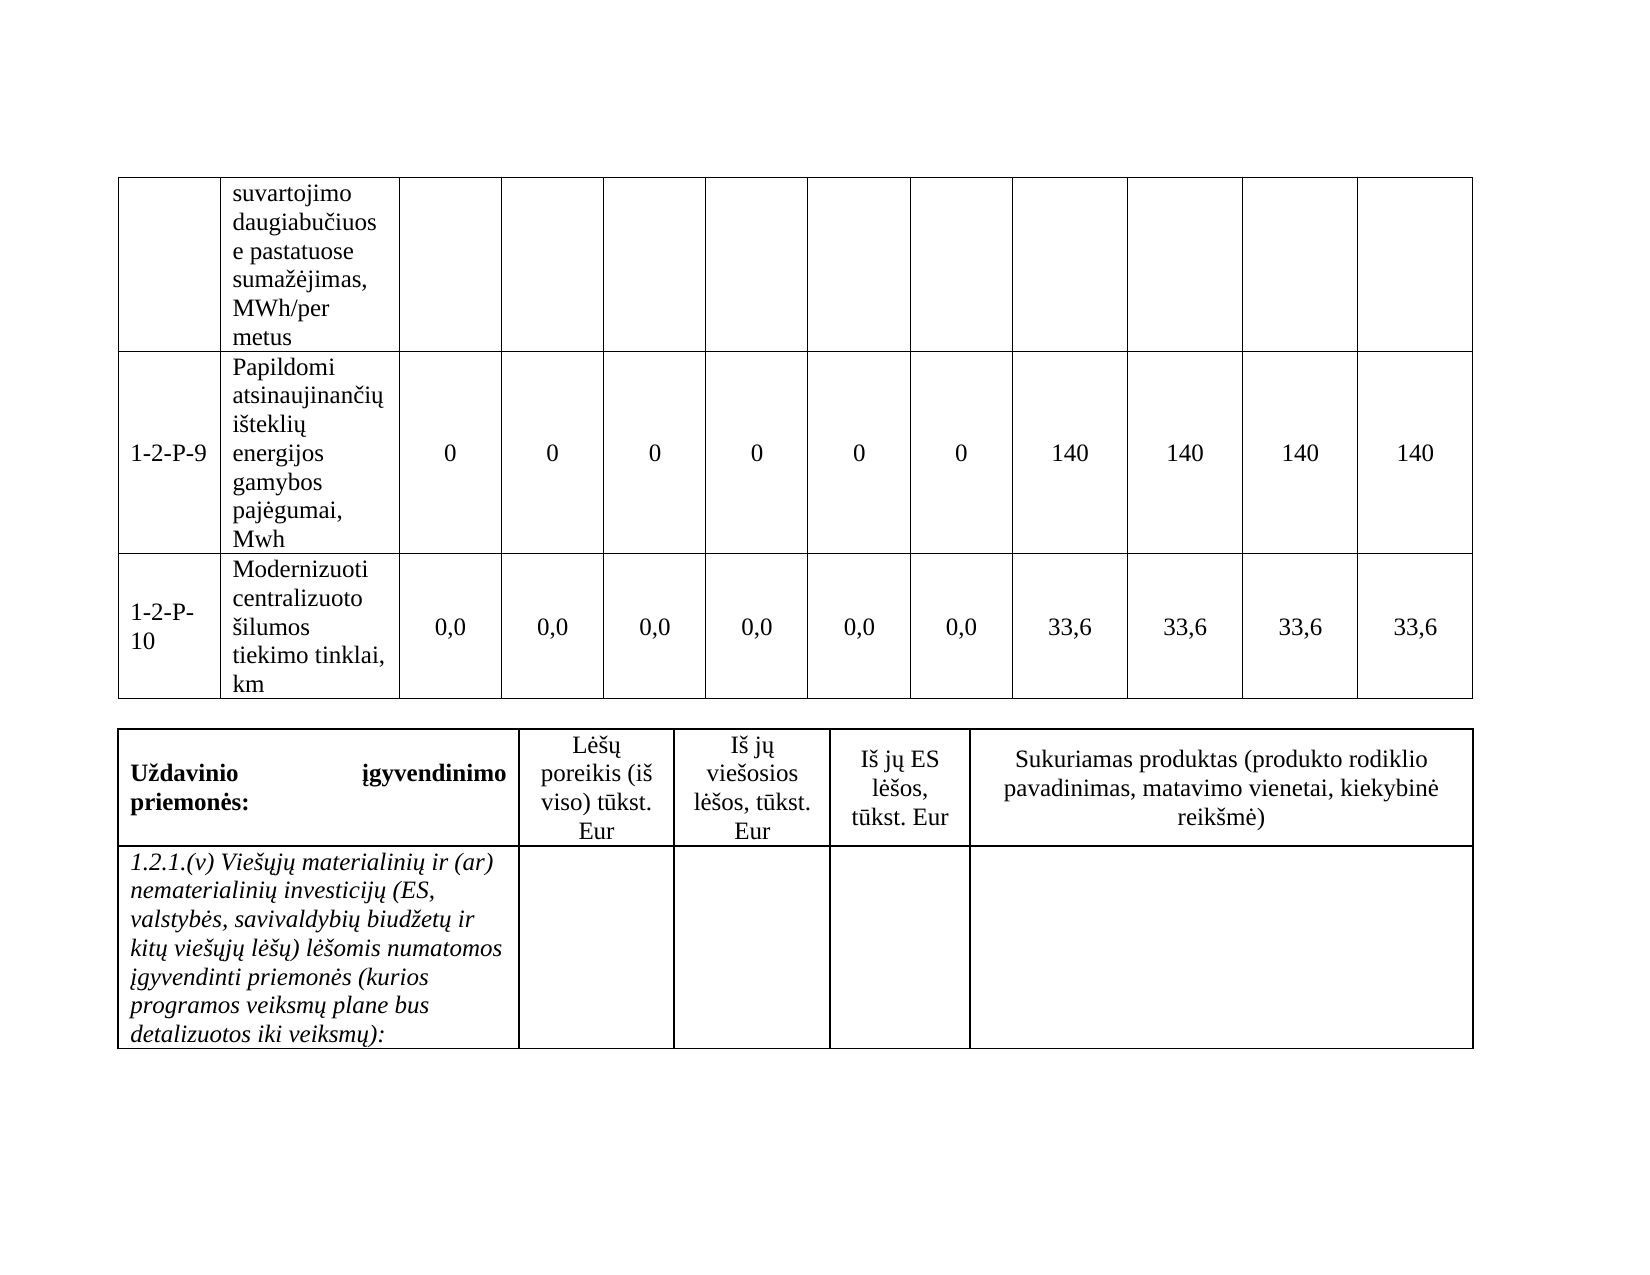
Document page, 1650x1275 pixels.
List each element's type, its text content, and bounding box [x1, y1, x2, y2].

table_header Iš jų viešosios lėšos, tūkst. Eur [675, 730, 829, 845]
table_cell 140 [1013, 352, 1127, 553]
table_cell Modernizuoti centralizuoto šilumos tiekimo tinklai, km [221, 554, 399, 698]
table_header Lėšų poreikis (iš viso) tūkst. Eur [520, 730, 673, 845]
table_cell 140 [1243, 352, 1357, 553]
table_cell [675, 847, 829, 1048]
table_cell 0,0 [808, 554, 910, 698]
table_cell 140 [1358, 352, 1472, 553]
table_cell 0,0 [604, 554, 705, 698]
table_cell 0,0 [911, 554, 1012, 698]
table_cell [502, 178, 603, 351]
table_header Uždavinio įgyvendinimo priemonės: [119, 730, 518, 845]
table_cell 0 [808, 352, 910, 553]
table_cell 33,6 [1358, 554, 1472, 698]
table_cell [604, 178, 705, 351]
table_cell [1243, 178, 1357, 351]
table_cell Papildomi atsinaujinančių išteklių energijos gamybos pajėgumai, Mwh [221, 352, 399, 553]
table_cell 33,6 [1128, 554, 1242, 698]
table_cell 1.2.1.(v) Viešųjų materialinių ir (ar) nematerialinių investicijų (ES, valstybės, savivaldybių biudžetų ir kitų viešųjų lėšų) lėšomis numatomos įgyvendinti priemonės (kurios programos veiksmų plane bus detalizuotos iki veiksmų): [119, 847, 518, 1048]
table_cell [520, 847, 673, 1048]
table_cell [400, 178, 501, 351]
table_cell [706, 178, 807, 351]
table_cell [911, 178, 1012, 351]
table_cell 0 [604, 352, 705, 553]
table_cell 33,6 [1013, 554, 1127, 698]
table_cell 1-2-P-9 [119, 352, 220, 553]
table_cell 0 [911, 352, 1012, 553]
table_cell [1013, 178, 1127, 351]
table_cell 1-2-P-10 [119, 554, 220, 698]
table_cell 0 [502, 352, 603, 553]
table_cell 0,0 [400, 554, 501, 698]
table_cell [831, 847, 969, 1048]
table_cell 140 [1128, 352, 1242, 553]
table_cell [1128, 178, 1242, 351]
table_cell 0 [706, 352, 807, 553]
table_header Sukuriamas produktas (produkto rodiklio pavadinimas, matavimo vienetai, kiekybinė reikšmė) [971, 730, 1472, 845]
table_header Iš jų ES lėšos, tūkst. Eur [831, 730, 969, 845]
table_cell 33,6 [1243, 554, 1357, 698]
table_cell [808, 178, 910, 351]
table_cell 0,0 [502, 554, 603, 698]
table_cell 0 [400, 352, 501, 553]
table_cell [1358, 178, 1472, 351]
table_cell 0,0 [706, 554, 807, 698]
table_cell [971, 847, 1472, 1048]
table_cell suvartojimo daugiabučiuose pastatuose sumažėjimas, MWh/per metus [221, 178, 399, 351]
table_cell [119, 178, 220, 351]
